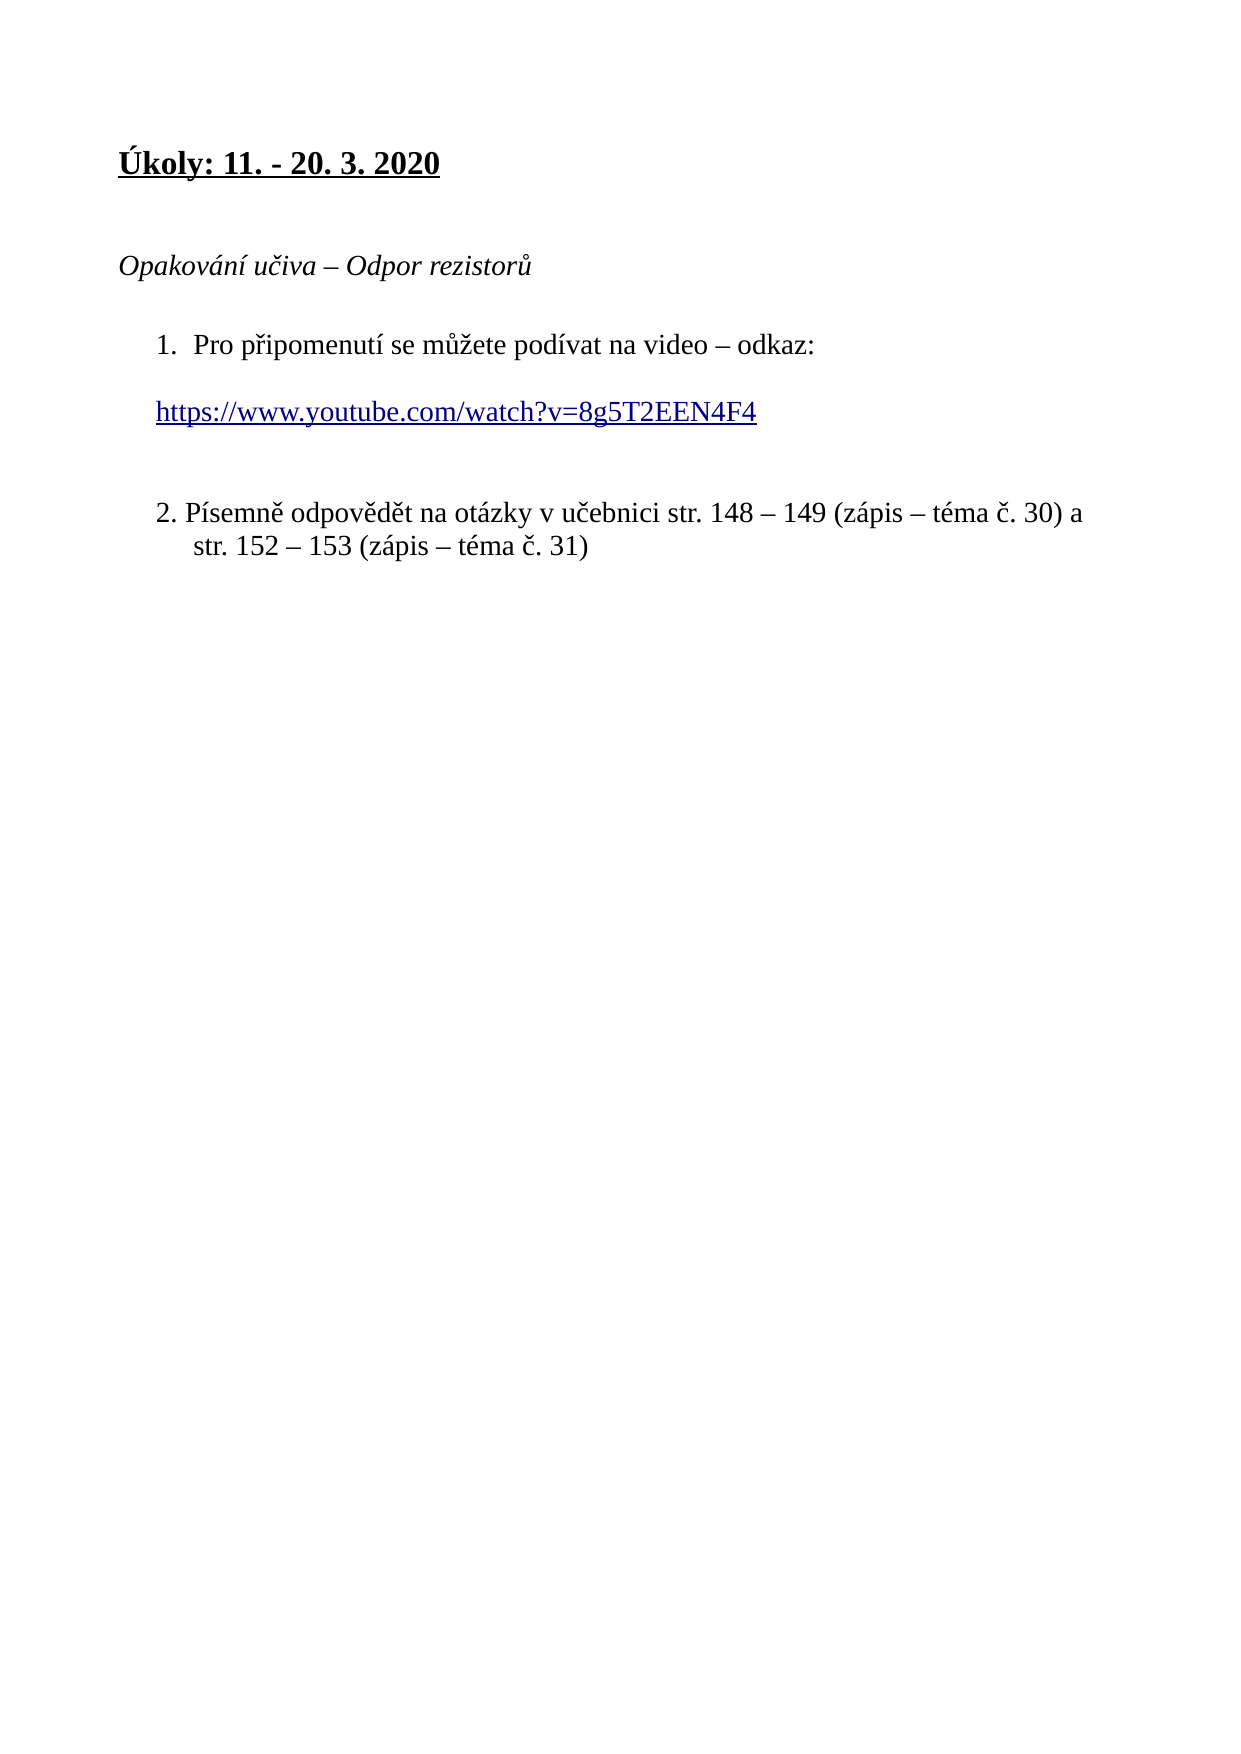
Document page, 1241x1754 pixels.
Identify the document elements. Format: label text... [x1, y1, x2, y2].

list Pro připomenutí se můžete podívat na video – odkaz: [156, 327, 1122, 361]
subtitle Úkoly: 11. - 20. 3. 2020 [118, 143, 1122, 181]
subtitle Opakování učiva – Odpor rezistorů [118, 248, 1122, 281]
text 2. Písemně odpovědět na otázky v učebnici str. 148 – 149 (zápis – téma č. 30) a str. 152 – 153 (zápis – téma č. 31) [156, 495, 1122, 562]
text https://www.youtube.com/watch?v=8g5T2EEN4F4 [156, 394, 1122, 428]
